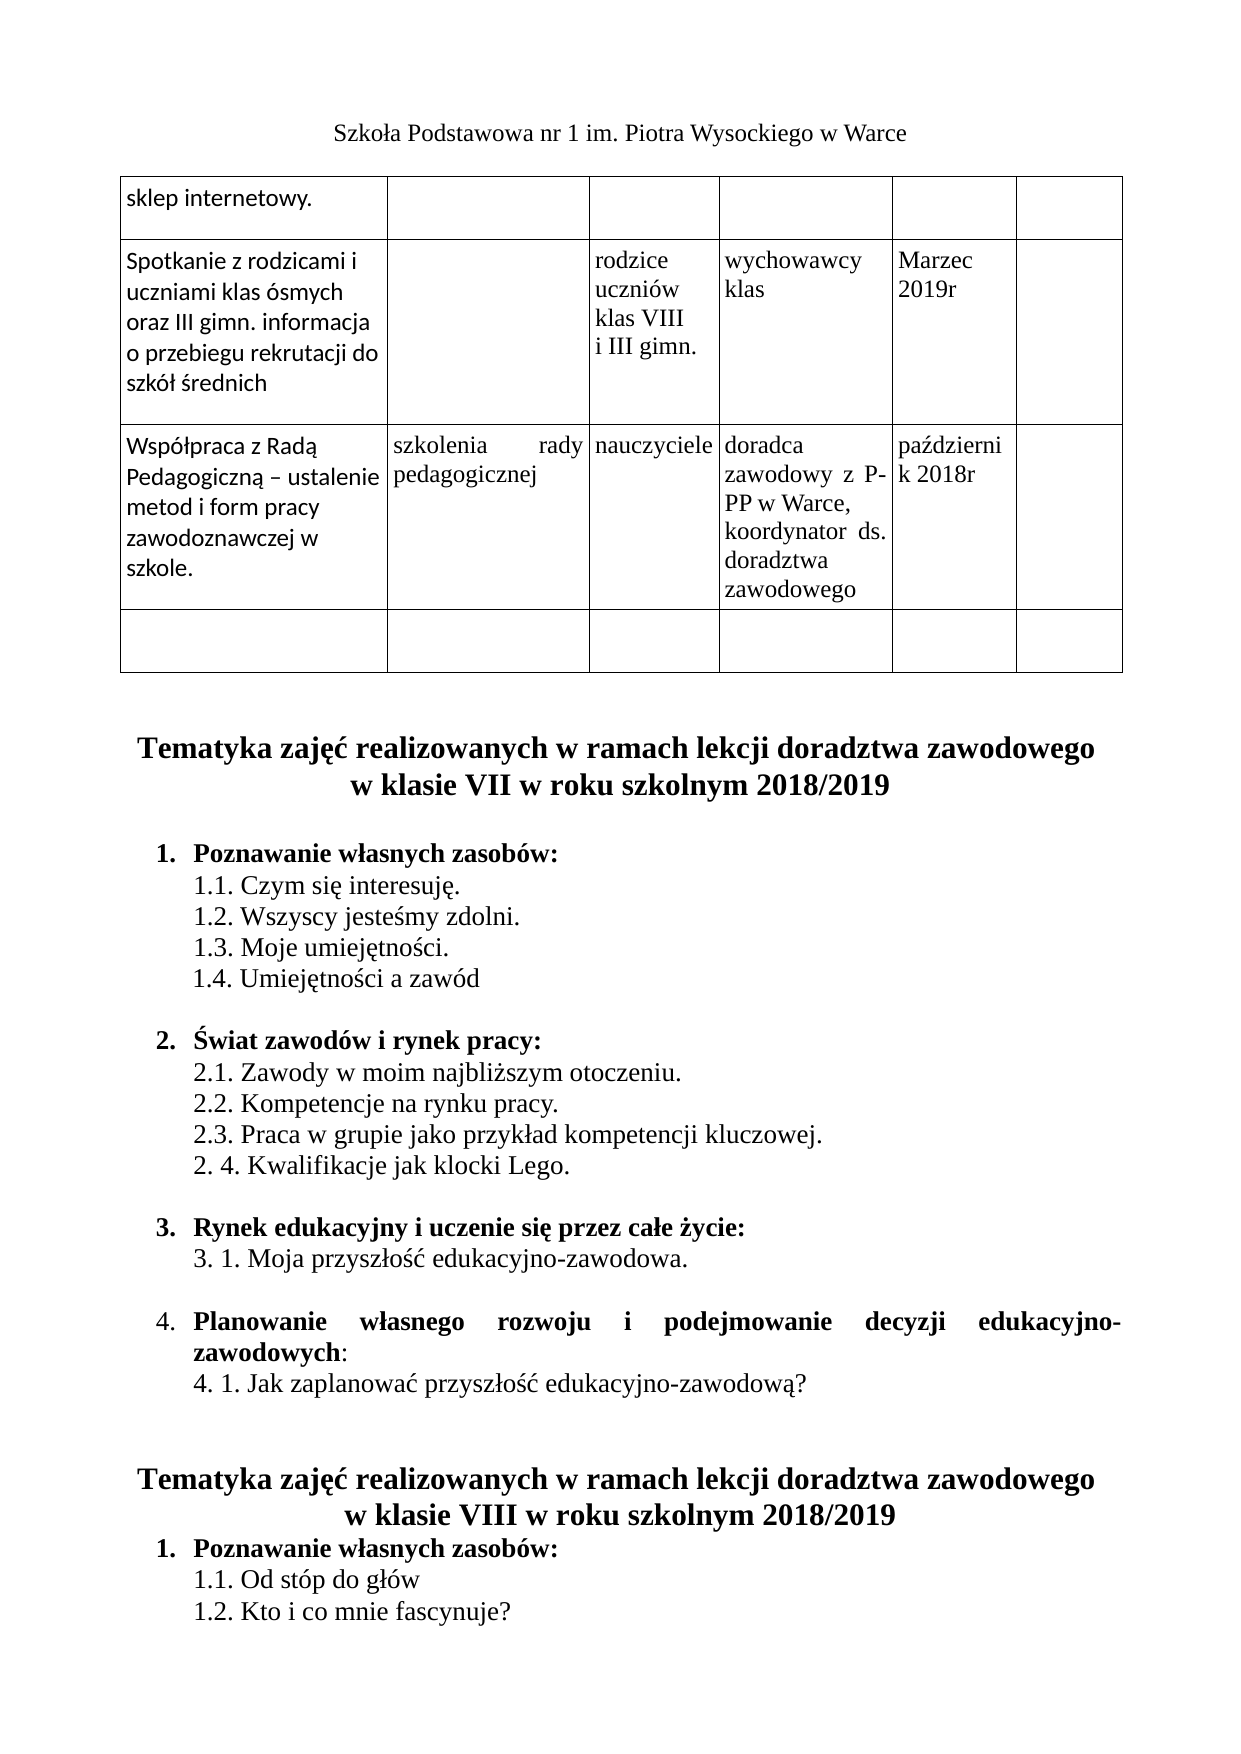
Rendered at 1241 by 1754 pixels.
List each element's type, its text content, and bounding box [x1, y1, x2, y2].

table_cell sklep internetowy. [121, 177, 387, 239]
table_cell szkolenia rady pedagogicznej [388, 425, 589, 609]
table_cell [720, 177, 892, 239]
table_cell [720, 610, 892, 672]
list 1.3. Moje umiejętności. [156, 931, 1122, 962]
list 3. 1. Moja przyszłość edukacyjno-zawodowa. [156, 1242, 1122, 1274]
text 1.4. Umiejętności a zawód [118, 962, 1122, 993]
table_cell [1017, 240, 1122, 424]
table_cell [1017, 425, 1122, 609]
table_cell rodzice uczniów klas VIII i III gimn. [590, 240, 719, 424]
list 1.2. Kto i co mnie fascynuje? [156, 1595, 1122, 1626]
text Tematyka zajęć realizowanych w ramach lekcji doradztwa zawodowego [118, 730, 1122, 766]
table_cell Współpraca z Radą Pedagogiczną – ustalenie metod i form pracy zawodoznawczej w szkole. [121, 425, 387, 609]
text w klasie VII w roku szkolnym 2018/2019 [118, 766, 1122, 802]
text Tematyka zajęć realizowanych w ramach lekcji doradztwa zawodowego [118, 1461, 1122, 1496]
table_cell [893, 610, 1016, 672]
list 1.2. Wszyscy jesteśmy zdolni. [156, 900, 1122, 931]
table_cell nauczyciele [590, 425, 719, 609]
table_cell [388, 177, 589, 239]
table_cell [1017, 177, 1122, 239]
table_cell [893, 177, 1016, 239]
list Poznawanie własnych zasobów: [156, 838, 1122, 869]
list Świat zawodów i rynek pracy: [156, 1024, 1122, 1056]
list 1.1. Od stóp do głów [156, 1563, 1122, 1595]
table_cell Spotkanie z rodzicami i uczniami klas ósmych oraz III gimn. informacja o przebiegu rekrutacji do szkół średnich [121, 240, 387, 424]
list 2.3. Praca w grupie jako przykład kompetencji kluczowej. [156, 1118, 1122, 1149]
table_cell doradca zawodowy z P-PP w Warce, koordynator ds. doradztwa zawodowego [720, 425, 892, 609]
table_cell [121, 610, 387, 672]
table_cell [1017, 610, 1122, 672]
list 1.1. Czym się interesuję. [156, 869, 1122, 900]
list 4. 1. Jak zaplanować przyszłość edukacyjno-zawodową? [156, 1367, 1122, 1398]
table_cell [388, 610, 589, 672]
table_cell wychowawcy klas [720, 240, 892, 424]
table_cell Marzec 2019r [893, 240, 1016, 424]
table_cell [590, 177, 719, 239]
list Rynek edukacyjny i uczenie się przez całe życie: [156, 1211, 1122, 1242]
list 2.1. Zawody w moim najbliższym otoczeniu. [156, 1056, 1122, 1087]
list Poznawanie własnych zasobów: [156, 1532, 1122, 1563]
text w klasie VIII w roku szkolnym 2018/2019 [118, 1496, 1122, 1532]
table_cell [590, 610, 719, 672]
list 2.2. Kompetencje na rynku pracy. [156, 1087, 1122, 1118]
table_cell [388, 240, 589, 424]
list 2. 4. Kwalifikacje jak klocki Lego. [156, 1149, 1122, 1180]
table_cell październik 2018r [893, 425, 1016, 609]
list Planowanie własnego rozwoju i podejmowanie decyzji edukacyjno-zawodowych: [156, 1305, 1122, 1367]
